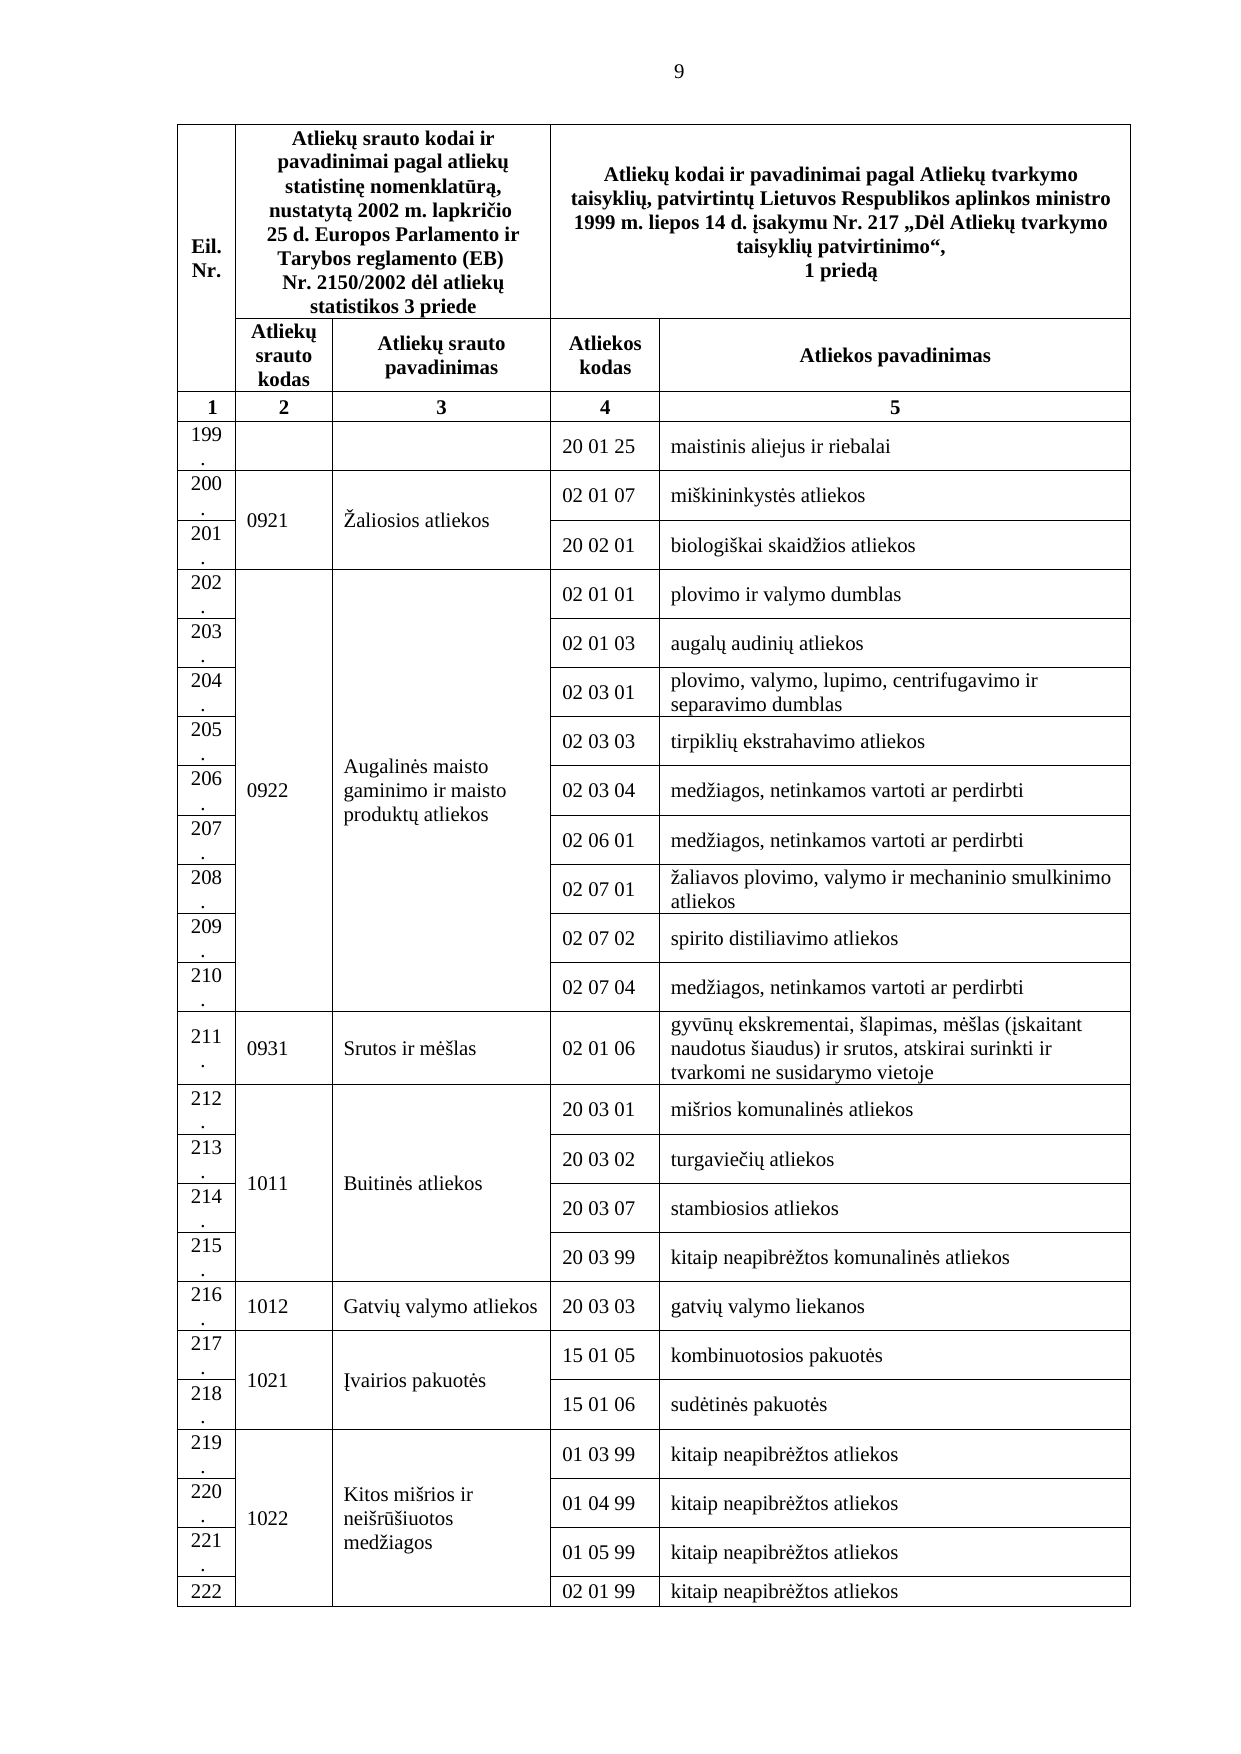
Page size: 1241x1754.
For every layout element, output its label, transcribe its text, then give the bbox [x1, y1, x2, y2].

table_cell 20 01 25 [551, 422, 659, 470]
table_cell 2 [236, 392, 332, 421]
table_cell 01 04 99 [551, 1479, 659, 1527]
table_cell Žaliosios atliekos [333, 471, 550, 569]
table_cell kitaip neapibrėžtos atliekos [660, 1479, 1130, 1527]
table_cell medžiagos, netinkamos vartoti ar perdirbti [660, 816, 1130, 864]
table_cell Srutos ir mėšlas [333, 1012, 550, 1084]
table_cell 211. [178, 1012, 235, 1084]
table_cell stambiosios atliekos [660, 1184, 1130, 1232]
table_cell maistinis aliejus ir riebalai [660, 422, 1130, 470]
table_cell plovimo, valymo, lupimo, centrifugavimo ir separavimo dumblas [660, 668, 1130, 716]
table_cell [333, 422, 550, 470]
table_cell 210. [178, 963, 235, 1011]
table_cell 15 01 06 [551, 1380, 659, 1428]
table_cell 20 03 02 [551, 1135, 659, 1183]
table_cell 207. [178, 816, 235, 864]
table_cell medžiagos, netinkamos vartoti ar perdirbti [660, 766, 1130, 814]
table_cell Atliekų srauto kodas [236, 319, 332, 391]
table_cell 213. [178, 1135, 235, 1183]
table_cell 02 03 04 [551, 766, 659, 814]
table_cell 1011 [236, 1085, 332, 1281]
table_cell 20 02 01 [551, 521, 659, 569]
table_cell 200. [178, 471, 235, 519]
table_header Atliekų kodai ir pavadinimai pagal Atliekų tvarkymo taisyklių, patvirtintų Lietuvos Respublikos aplinkos ministro 1999 m. liepos 14 d. įsakymu Nr. 217 „Dėl Atliekų tvarkymo taisyklių patvirtinimo“, 1 priedą [551, 125, 1130, 318]
table_cell Įvairios pakuotės [333, 1331, 550, 1428]
table_cell 20 03 01 [551, 1085, 659, 1133]
table_cell 217. [178, 1331, 235, 1379]
table_cell Atliekų srauto pavadinimas [333, 319, 550, 391]
table_cell 1012 [236, 1282, 332, 1330]
table_cell 220. [178, 1479, 235, 1527]
table_cell 1 [178, 392, 235, 421]
table_cell 20 03 99 [551, 1233, 659, 1281]
table_cell miškininkystės atliekos [660, 471, 1130, 519]
table_cell 02 01 07 [551, 471, 659, 519]
table_cell 222 [178, 1577, 235, 1606]
table_cell [236, 422, 332, 470]
table_cell Buitinės atliekos [333, 1085, 550, 1281]
table_cell Atliekos kodas [551, 319, 659, 391]
table_cell 0921 [236, 471, 332, 569]
table_cell Augalinės maisto gaminimo ir maisto produktų atliekos [333, 570, 550, 1011]
table_cell 0922 [236, 570, 332, 1011]
table_cell 206. [178, 766, 235, 814]
table_cell 02 03 01 [551, 668, 659, 716]
table_cell augalų audinių atliekos [660, 619, 1130, 667]
table_cell 203. [178, 619, 235, 667]
table_cell 201. [178, 521, 235, 569]
table_cell 209. [178, 914, 235, 962]
table_cell 02 07 01 [551, 865, 659, 913]
table_cell 20 03 03 [551, 1282, 659, 1330]
table_cell gyvūnų ekskrementai, šlapimas, mėšlas (įskaitant naudotus šiaudus) ir srutos, atskirai surinkti ir tvarkomi ne susidarymo vietoje [660, 1012, 1130, 1084]
table_cell 02 06 01 [551, 816, 659, 864]
table_cell 216. [178, 1282, 235, 1330]
table_cell kitaip neapibrėžtos atliekos [660, 1528, 1130, 1576]
table_cell tirpiklių ekstrahavimo atliekos [660, 717, 1130, 765]
table_cell 01 05 99 [551, 1528, 659, 1576]
table_cell Atliekos pavadinimas [660, 319, 1130, 391]
table_cell 02 01 99 [551, 1577, 659, 1606]
table_cell gatvių valymo liekanos [660, 1282, 1130, 1330]
table_cell Kitos mišrios ir neišrūšiuotos medžiagos [333, 1430, 550, 1606]
table_cell 01 03 99 [551, 1430, 659, 1478]
table_cell 02 03 03 [551, 717, 659, 765]
table_cell medžiagos, netinkamos vartoti ar perdirbti [660, 963, 1130, 1011]
table_cell 202. [178, 570, 235, 618]
table_cell 15 01 05 [551, 1331, 659, 1379]
table_cell 219. [178, 1430, 235, 1478]
table_cell 20 03 07 [551, 1184, 659, 1232]
table_cell spirito distiliavimo atliekos [660, 914, 1130, 962]
table_cell kitaip neapibrėžtos komunalinės atliekos [660, 1233, 1130, 1281]
table_cell plovimo ir valymo dumblas [660, 570, 1130, 618]
table_cell 5 [660, 392, 1130, 421]
table_cell kitaip neapibrėžtos atliekos [660, 1430, 1130, 1478]
table_cell 205. [178, 717, 235, 765]
table_cell sudėtinės pakuotės [660, 1380, 1130, 1428]
table_cell 208. [178, 865, 235, 913]
table_cell mišrios komunalinės atliekos [660, 1085, 1130, 1133]
table_cell 1021 [236, 1331, 332, 1428]
table_cell 215. [178, 1233, 235, 1281]
table_cell 214. [178, 1184, 235, 1232]
table_cell Gatvių valymo atliekos [333, 1282, 550, 1330]
table_cell 02 01 01 [551, 570, 659, 618]
table_header Eil. Nr. [178, 125, 235, 391]
table_cell kitaip neapibrėžtos atliekos [660, 1577, 1130, 1606]
table_cell 204. [178, 668, 235, 716]
table_header Atliekų srauto kodai ir pavadinimai pagal atliekų statistinę nomenklatūrą, nustatytą 2002 m. lapkričio 25 d. Europos Parlamento ir Tarybos reglamento (EB) Nr. 2150/2002 dėl atliekų statistikos 3 priede [236, 125, 550, 318]
table_cell 02 07 02 [551, 914, 659, 962]
table_cell 212. [178, 1085, 235, 1133]
table_cell biologiškai skaidžios atliekos [660, 521, 1130, 569]
table_cell 3 [333, 392, 550, 421]
table_cell 1022 [236, 1430, 332, 1606]
table_cell 02 01 06 [551, 1012, 659, 1084]
table_cell žaliavos plovimo, valymo ir mechaninio smulkinimo atliekos [660, 865, 1130, 913]
table_cell 02 01 03 [551, 619, 659, 667]
table_cell 02 07 04 [551, 963, 659, 1011]
table_cell 218. [178, 1380, 235, 1428]
table_cell 0931 [236, 1012, 332, 1084]
table_cell 199. [178, 422, 235, 470]
table_cell 4 [551, 392, 659, 421]
table_cell kombinuotosios pakuotės [660, 1331, 1130, 1379]
table_cell turgaviečių atliekos [660, 1135, 1130, 1183]
table_cell 221. [178, 1528, 235, 1576]
